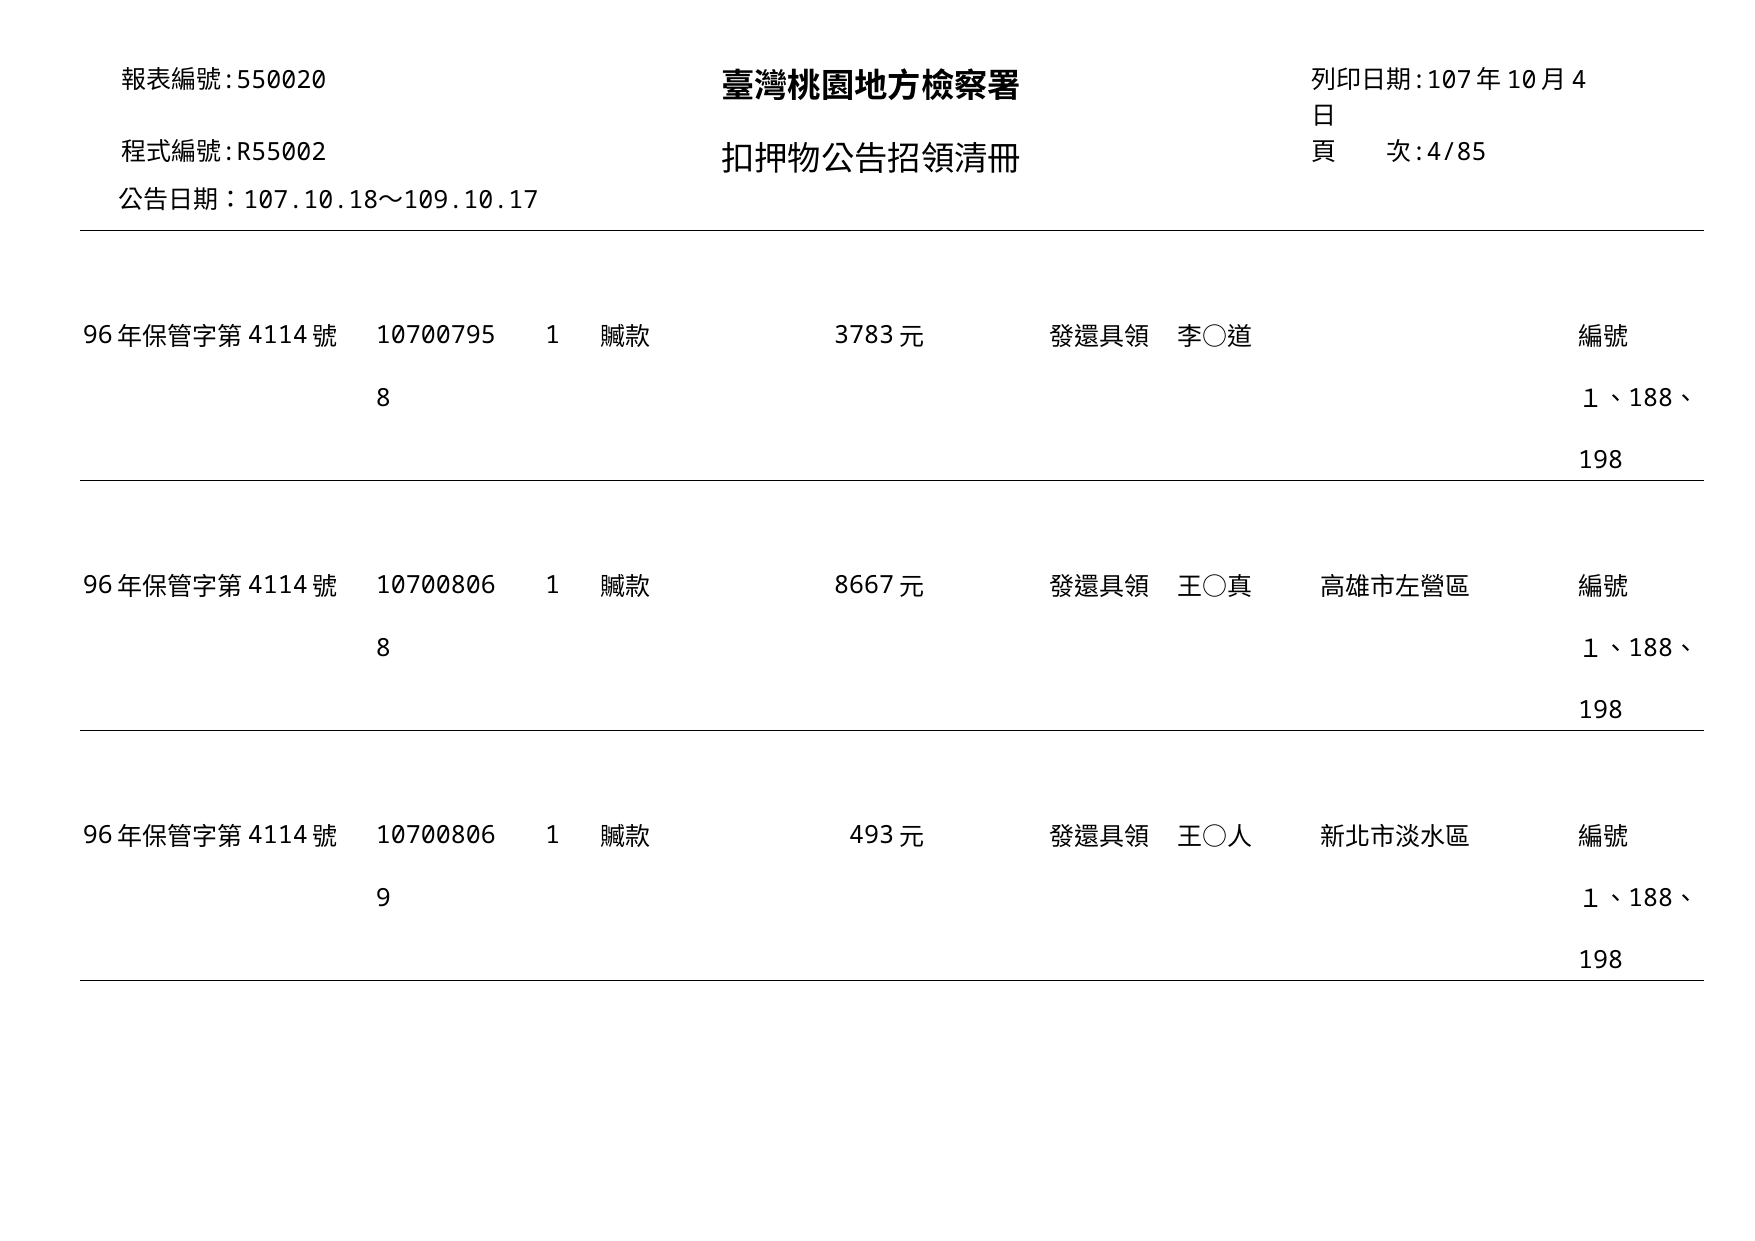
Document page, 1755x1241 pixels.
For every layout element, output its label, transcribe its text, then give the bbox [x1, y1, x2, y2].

table_cell 107007958 [373, 231, 507, 480]
table_cell 107008069 [373, 731, 507, 980]
table_cell 96年保管字第4114號 [80, 231, 373, 480]
table_cell 96年保管字第4114號 [80, 731, 373, 980]
table_cell 編號１、188、198 [1575, 731, 1704, 980]
table_cell 493元 [808, 731, 927, 980]
table_cell 3783元 [808, 231, 927, 480]
table_cell 1 [507, 481, 597, 730]
table_cell 王○真 [1175, 481, 1317, 730]
table_cell 8667元 [808, 481, 927, 730]
table_cell [1317, 231, 1575, 480]
table_cell [927, 231, 1046, 480]
table_cell 96年保管字第4114號 [80, 481, 373, 730]
table_cell 1 [507, 231, 597, 480]
table_cell 新北市淡水區 [1317, 731, 1575, 980]
table_cell 發還具領 [1046, 231, 1175, 480]
table_cell 編號１、188、198 [1575, 231, 1704, 480]
table_cell [927, 731, 1046, 980]
table_cell 李○道 [1175, 231, 1317, 480]
table_cell 王○人 [1175, 731, 1317, 980]
table_cell 編號１、188、198 [1575, 481, 1704, 730]
table_cell 發還具領 [1046, 731, 1175, 980]
table_cell 發還具領 [1046, 481, 1175, 730]
table_cell 贓款 [597, 481, 807, 730]
table_cell 贓款 [597, 231, 807, 480]
table_cell [927, 481, 1046, 730]
table_cell 107008068 [373, 481, 507, 730]
table_cell 1 [507, 731, 597, 980]
table_cell 贓款 [597, 731, 807, 980]
table_cell 高雄市左營區 [1317, 481, 1575, 730]
